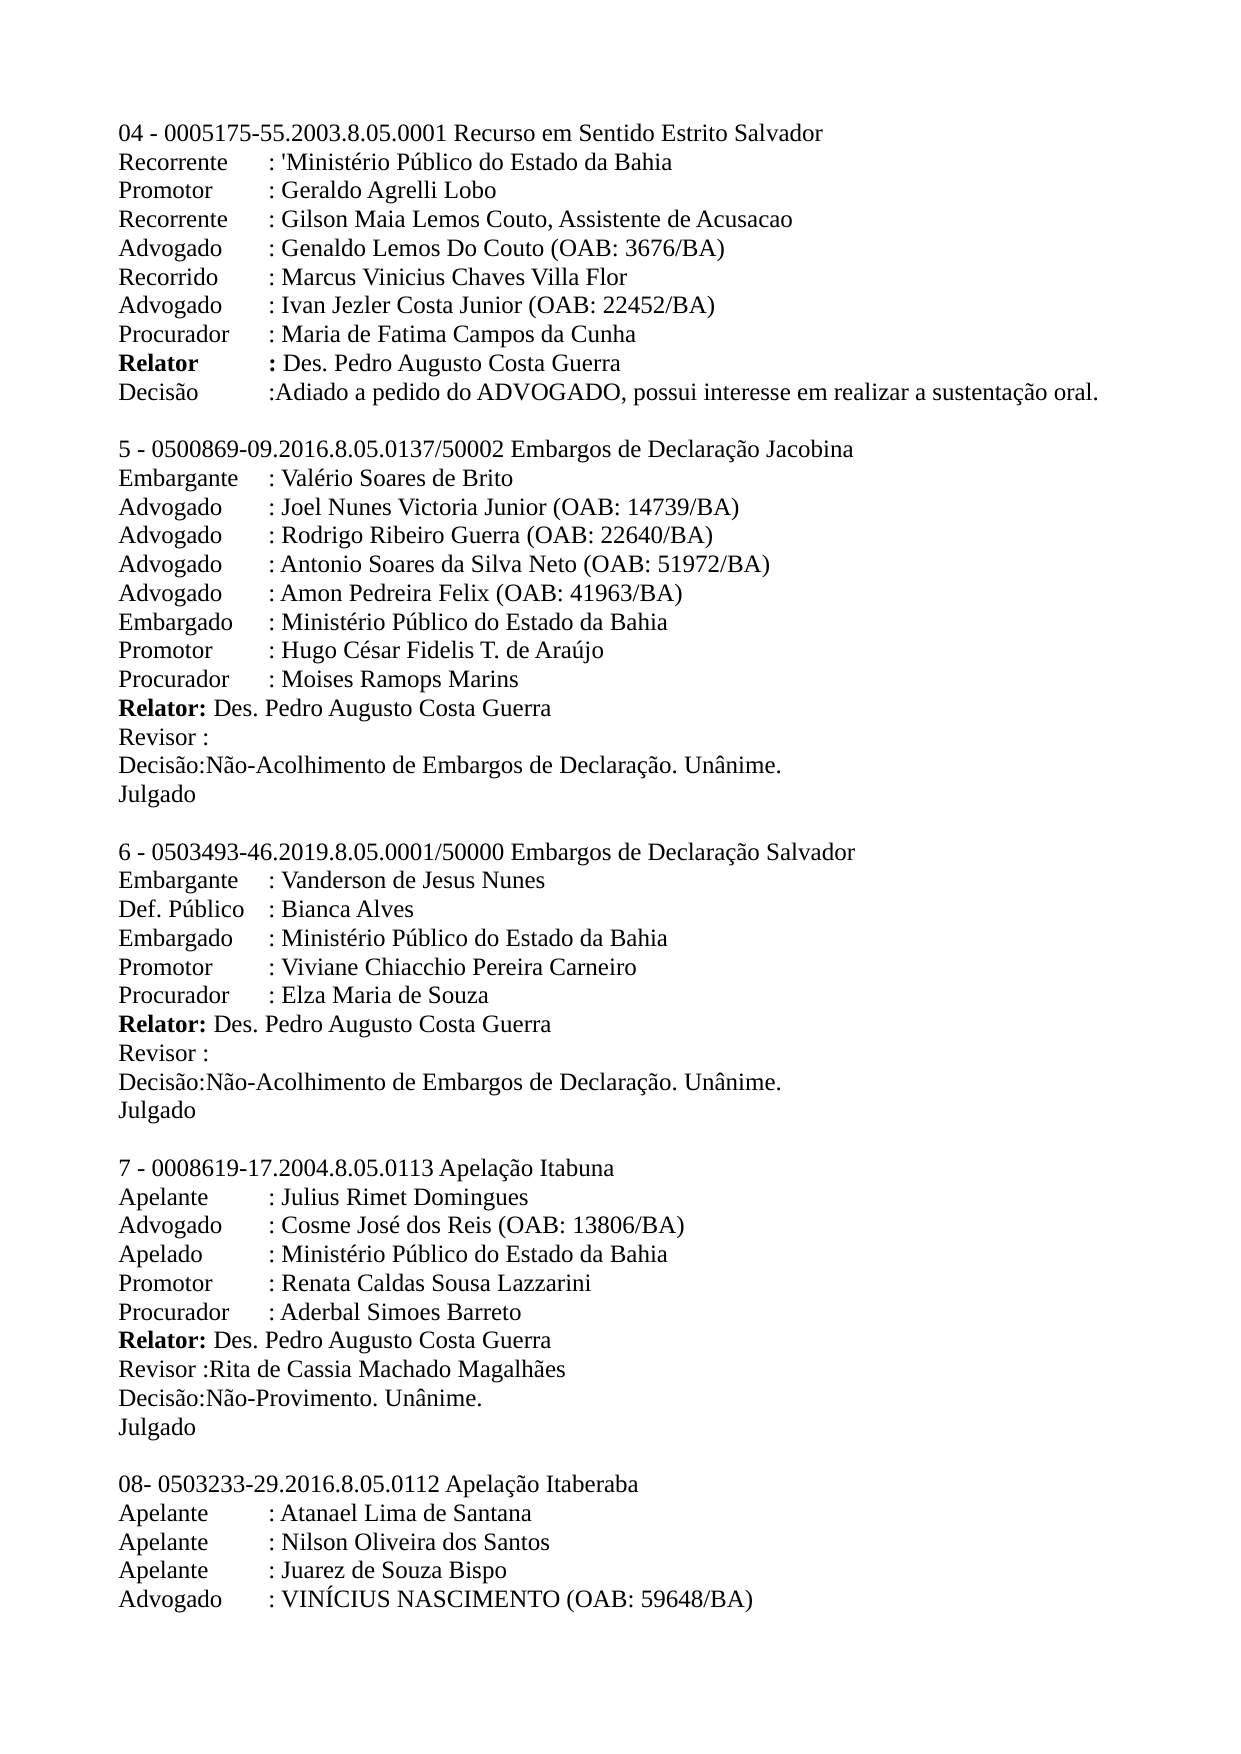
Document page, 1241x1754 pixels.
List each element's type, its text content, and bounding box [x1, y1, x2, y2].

text Decisão:Não-Provimento. Unânime. [118, 1383, 1122, 1412]
text Recorrente : 'Ministério Público do Estado da Bahia Promotor : Geraldo Agrelli Lobo Recorrente : Gilson Maia Lemos Couto, Assistente de Acusacao Advogado : Genaldo Lemos Do Couto (OAB: 3676/BA) Recorrido : Marcus Vinicius Chaves Villa Flor Advogado : Ivan Jezler Costa Junior (OAB: 22452/BA) Procurador : Maria de Fatima Campos da Cunha Relator : Des. Pedro Augusto Costa Guerra [118, 147, 1122, 377]
text 7 - 0008619-17.2004.8.05.0113 Apelação Itabuna [118, 1153, 1122, 1182]
text Embargante : Vanderson de Jesus Nunes Def. Público : Bianca Alves Embargado : Ministério Público do Estado da Bahia Promotor : Viviane Chiacchio Pereira Carneiro Procurador : Elza Maria de Souza Relator: Des. Pedro Augusto Costa Guerra [118, 866, 1122, 1038]
text 5 - 0500869-09.2016.8.05.0137/50002 Embargos de Declaração Jacobina [118, 434, 1122, 463]
text Decisão :Adiado a pedido do ADVOGADO, possui interesse em realizar a sustentação oral. [118, 377, 1122, 406]
text Julgado [118, 1096, 1122, 1124]
text Revisor :Rita de Cassia Machado Magalhães [118, 1354, 1122, 1383]
text Embargante : Valério Soares de Brito Advogado : Joel Nunes Victoria Junior (OAB: 14739/BA) Advogado : Rodrigo Ribeiro Guerra (OAB: 22640/BA) Advogado : Antonio Soares da Silva Neto (OAB: 51972/BA) Advogado : Amon Pedreira Felix (OAB: 41963/BA) Embargado : Ministério Público do Estado da Bahia Promotor : Hugo César Fidelis T. de Araújo Procurador : Moises Ramops Marins Relator: Des. Pedro Augusto Costa Guerra [118, 463, 1122, 722]
text Revisor : [118, 1038, 1122, 1067]
text 6 - 0503493-46.2019.8.05.0001/50000 Embargos de Declaração Salvador [118, 837, 1122, 866]
text Julgado [118, 1412, 1122, 1441]
text Decisão:Não-Acolhimento de Embargos de Declaração. Unânime. [118, 751, 1122, 779]
text Apelante : Julius Rimet Domingues Advogado : Cosme José dos Reis (OAB: 13806/BA) Apelado : Ministério Público do Estado da Bahia Promotor : Renata Caldas Sousa Lazzarini Procurador : Aderbal Simoes Barreto Relator: Des. Pedro Augusto Costa Guerra [118, 1182, 1122, 1354]
text Revisor : [118, 722, 1122, 751]
text Apelante : Atanael Lima de Santana Apelante : Nilson Oliveira dos Santos Apelante : Juarez de Souza Bispo Advogado : VINÍCIUS NASCIMENTO (OAB: 59648/BA) [118, 1498, 1122, 1613]
text Julgado [118, 779, 1122, 808]
text Decisão:Não-Acolhimento de Embargos de Declaração. Unânime. [118, 1067, 1122, 1096]
text 04 - 0005175-55.2003.8.05.0001 Recurso em Sentido Estrito Salvador [118, 118, 1122, 147]
text 08- 0503233-29.2016.8.05.0112 Apelação Itaberaba [118, 1469, 1122, 1498]
